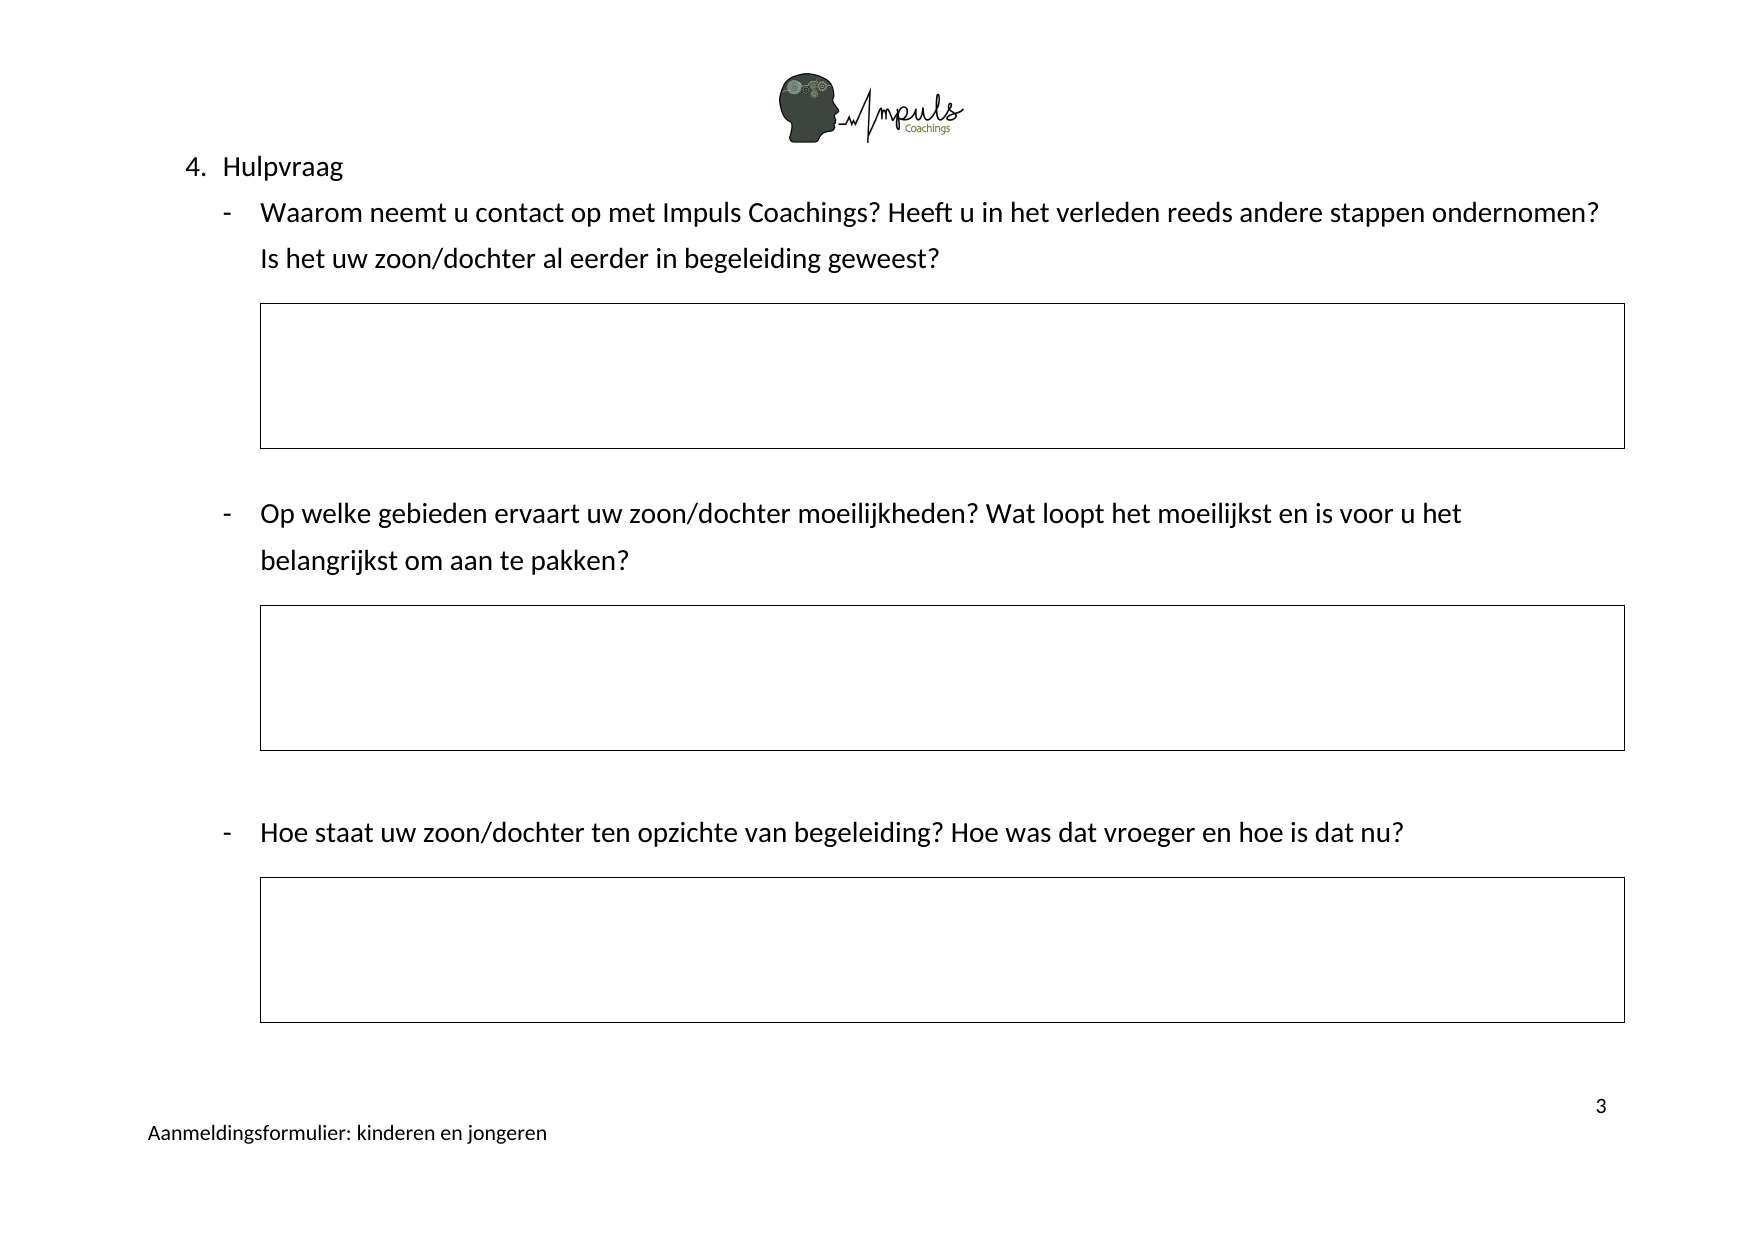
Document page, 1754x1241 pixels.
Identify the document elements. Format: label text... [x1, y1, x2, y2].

table_header [261, 606, 1624, 750]
list Hulpvraag [185, 148, 1606, 183]
list Op welke gebieden ervaart uw zoon/dochter moeilijkheden? Wat loopt het moeilijkst en is voor u het belangrijkst om aan te pakken? [223, 495, 1606, 577]
list Hoe staat uw zoon/dochter ten opzichte van begeleiding? Hoe was dat vroeger en hoe is dat nu? [223, 814, 1606, 849]
table_header [261, 304, 1624, 448]
list Waarom neemt u contact op met Impuls Coachings? Heeft u in het verleden reeds andere stappen ondernomen? Is het uw zoon/dochter al eerder in begeleiding geweest? [223, 194, 1606, 276]
table_header [261, 878, 1624, 1022]
